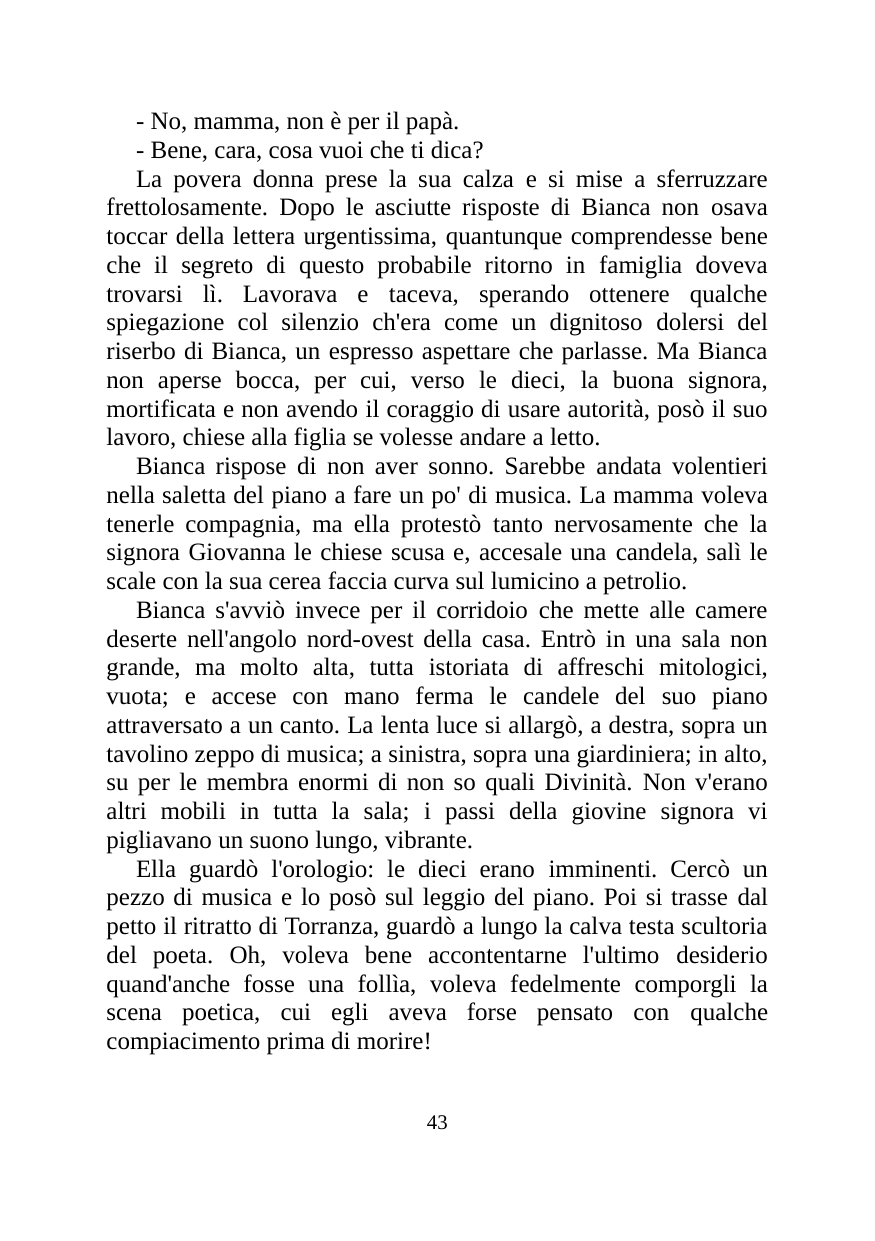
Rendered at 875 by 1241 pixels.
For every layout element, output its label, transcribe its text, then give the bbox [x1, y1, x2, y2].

text Bianca rispose di non aver sonno. Sarebbe andata volentieri nella saletta del piano a fare un po' di musica. La mamma voleva tenerle compagnia, ma ella protestò tanto nervosamente che la signora Giovanna le chiese scusa e, accesale una candela, salì le scale con la sua cerea faccia curva sul lumicino a petrolio. [106, 451, 768, 595]
text Bianca s'avviò invece per il corridoio che mette alle camere deserte nell'angolo nord-ovest della casa. Entrò in una sala non grande, ma molto alta, tutta istoriata di affreschi mitologici, vuota; e accese con mano ferma le candele del suo piano attraversato a un canto. La lenta luce si allargò, a destra, sopra un tavolino zeppo di musica; a sinistra, sopra una giardiniera; in alto, su per le membra enormi di non so quali Divinità. Non v'erano altri mobili in tutta la sala; i passi della giovine signora vi pigliavano un suono lungo, vibrante. [106, 595, 768, 854]
text Ella guardò l'orologio: le dieci erano imminenti. Cercò un pezzo di musica e lo posò sul leggio del piano. Poi si trasse dal petto il ritratto di Torranza, guardò a lungo la calva testa scultoria del poeta. Oh, voleva bene accontentarne l'ultimo desiderio quand'anche fosse una follìa, voleva fedelmente comporgli la scena poetica, cui egli aveva forse pensato con qualche compiacimento prima di morire! [106, 854, 768, 1055]
text La povera donna prese la sua calza e si mise a sferruzzare frettolosamente. Dopo le asciutte risposte di Bianca non osava toccar della lettera urgentissima, quantunque comprendesse bene che il segreto di questo probabile ritorno in famiglia doveva trovarsi lì. Lavorava e taceva, sperando ottenere qualche spiegazione col silenzio ch'era come un dignitoso dolersi del riserbo di Bianca, un espresso aspettare che parlasse. Ma Bianca non aperse bocca, per cui, verso le dieci, la buona signora, mortificata e non avendo il coraggio di usare autorità, posò il suo lavoro, chiese alla figlia se volesse andare a letto. [106, 164, 768, 451]
text - Bene, cara, cosa vuoi che ti dica? [106, 135, 768, 164]
text - No, mamma, non è per il papà. [106, 106, 768, 135]
